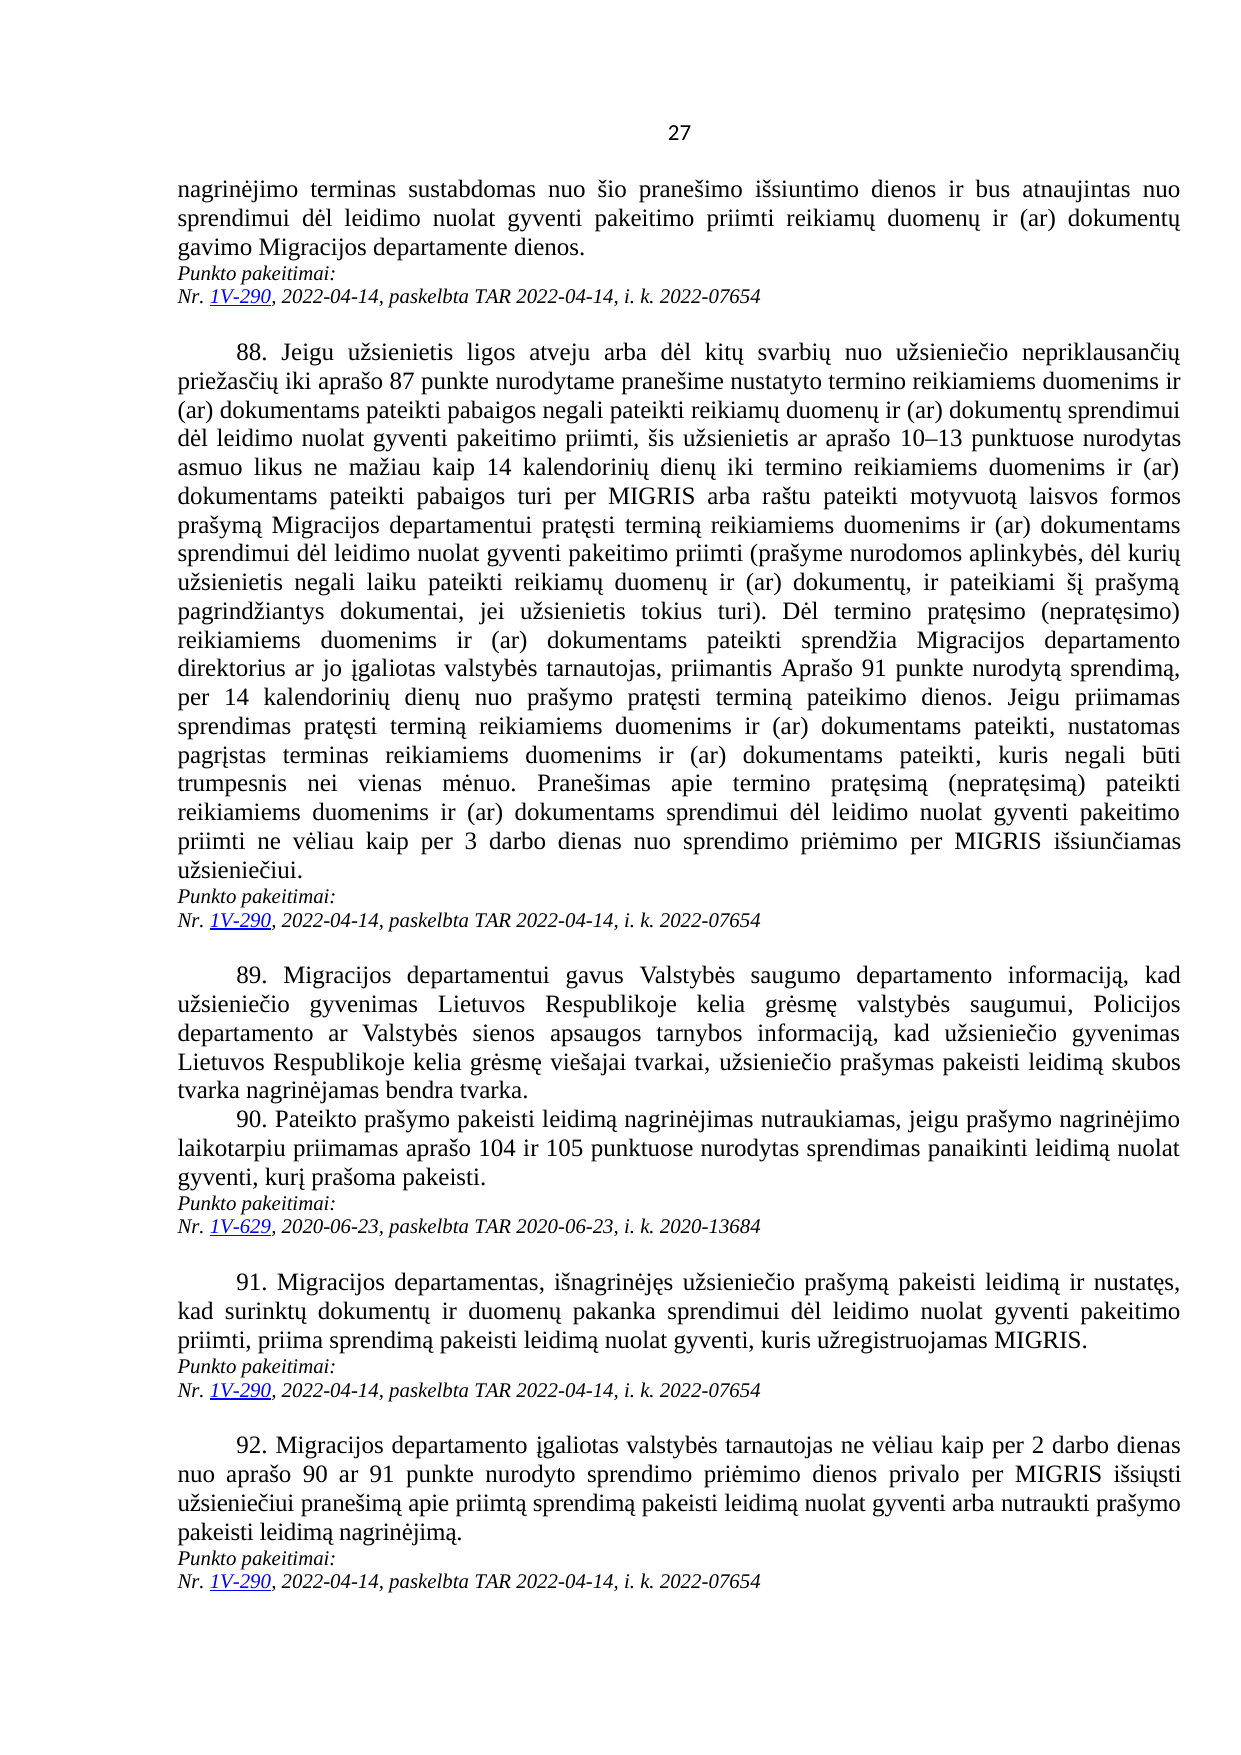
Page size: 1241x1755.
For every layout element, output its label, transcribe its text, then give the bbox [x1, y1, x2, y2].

text Punkto pakeitimai: [177, 1190, 1181, 1214]
text Punkto pakeitimai: [177, 260, 1181, 284]
text 91. Migracijos departamentas, išnagrinėjęs užsieniečio prašymą pakeisti leidimą ir nustatęs, kad surinktų dokumentų ir duomenų pakanka sprendimui dėl leidimo nuolat gyventi pakeitimo priimti, priima sprendimą pakeisti leidimą nuolat gyventi, kuris užregistruojamas MIGRIS. [177, 1267, 1181, 1353]
text 90. Pateikto prašymo pakeisti leidimą nagrinėjimas nutraukiamas, jeigu prašymo nagrinėjimo laikotarpiu priimamas aprašo 104 ir 105 punktuose nurodytas sprendimas panaikinti leidimą nuolat gyventi, kurį prašoma pakeisti. [177, 1104, 1181, 1190]
text Nr. 1V-629, 2020-06-23, paskelbta TAR 2020-06-23, i. k. 2020-13684 [177, 1214, 1181, 1238]
text Punkto pakeitimai: [177, 1545, 1181, 1569]
text Nr. 1V-290, 2022-04-14, paskelbta TAR 2022-04-14, i. k. 2022-07654 [177, 284, 1181, 308]
text Nr. 1V-290, 2022-04-14, paskelbta TAR 2022-04-14, i. k. 2022-07654 [177, 908, 1181, 932]
text Punkto pakeitimai: [177, 1353, 1181, 1378]
text Nr. 1V-290, 2022-04-14, paskelbta TAR 2022-04-14, i. k. 2022-07654 [177, 1378, 1181, 1402]
text 88. Jeigu užsienietis ligos atveju arba dėl kitų svarbių nuo užsieniečio nepriklausančių priežasčių iki aprašo 87 punkte nurodytame pranešime nustatyto termino reikiamiems duomenims ir (ar) dokumentams pateikti pabaigos negali pateikti reikiamų duomenų ir (ar) dokumentų sprendimui dėl leidimo nuolat gyventi pakeitimo priimti, šis užsienietis ar aprašo 10–13 punktuose nurodytas asmuo likus ne mažiau kaip 14 kalendorinių dienų iki termino reikiamiems duomenims ir (ar) dokumentams pateikti pabaigos turi per MIGRIS arba raštu pateikti motyvuotą laisvos formos prašymą Migracijos departamentui pratęsti terminą reikiamiems duomenims ir (ar) dokumentams sprendimui dėl leidimo nuolat gyventi pakeitimo priimti (prašyme nurodomos aplinkybės, dėl kurių užsienietis negali laiku pateikti reikiamų duomenų ir (ar) dokumentų, ir pateikiami šį prašymą pagrindžiantys dokumentai, jei užsienietis tokius turi). Dėl termino pratęsimo (nepratęsimo) reikiamiems duomenims ir (ar) dokumentams pateikti sprendžia Migracijos departamento direktorius ar jo įgaliotas valstybės tarnautojas, priimantis Aprašo 91 punkte nurodytą sprendimą, per 14 kalendorinių dienų nuo prašymo pratęsti terminą pateikimo dienos. Jeigu priimamas sprendimas pratęsti terminą reikiamiems duomenims ir (ar) dokumentams pateikti, nustatomas pagrįstas terminas reikiamiems duomenims ir (ar) dokumentams pateikti, kuris negali būti trumpesnis nei vienas mėnuo. Pranešimas apie termino pratęsimą (nepratęsimą) pateikti reikiamiems duomenims ir (ar) dokumentams sprendimui dėl leidimo nuolat gyventi pakeitimo priimti ne vėliau kaip per 3 darbo dienas nuo sprendimo priėmimo per MIGRIS išsiunčiamas užsieniečiui. [177, 337, 1181, 883]
text nagrinėjimo terminas sustabdomas nuo šio pranešimo išsiuntimo dienos ir bus atnaujintas nuo sprendimui dėl leidimo nuolat gyventi pakeitimo priimti reikiamų duomenų ir (ar) dokumentų gavimo Migracijos departamente dienos. [177, 174, 1181, 260]
text 92. Migracijos departamento įgaliotas valstybės tarnautojas ne vėliau kaip per 2 darbo dienas nuo aprašo 90 ar 91 punkte nurodyto sprendimo priėmimo dienos privalo per MIGRIS išsiųsti užsieniečiui pranešimą apie priimtą sprendimą pakeisti leidimą nuolat gyventi arba nutraukti prašymo pakeisti leidimą nagrinėjimą. [177, 1430, 1181, 1545]
text Punkto pakeitimai: [177, 883, 1181, 908]
text 89. Migracijos departamentui gavus Valstybės saugumo departamento informaciją, kad užsieniečio gyvenimas Lietuvos Respublikoje kelia grėsmę valstybės saugumui, Policijos departamento ar Valstybės sienos apsaugos tarnybos informaciją, kad užsieniečio gyvenimas Lietuvos Respublikoje kelia grėsmę viešajai tvarkai, užsieniečio prašymas pakeisti leidimą skubos tvarka nagrinėjamas bendra tvarka. [177, 960, 1181, 1104]
text Nr. 1V-290, 2022-04-14, paskelbta TAR 2022-04-14, i. k. 2022-07654 [177, 1569, 1181, 1593]
